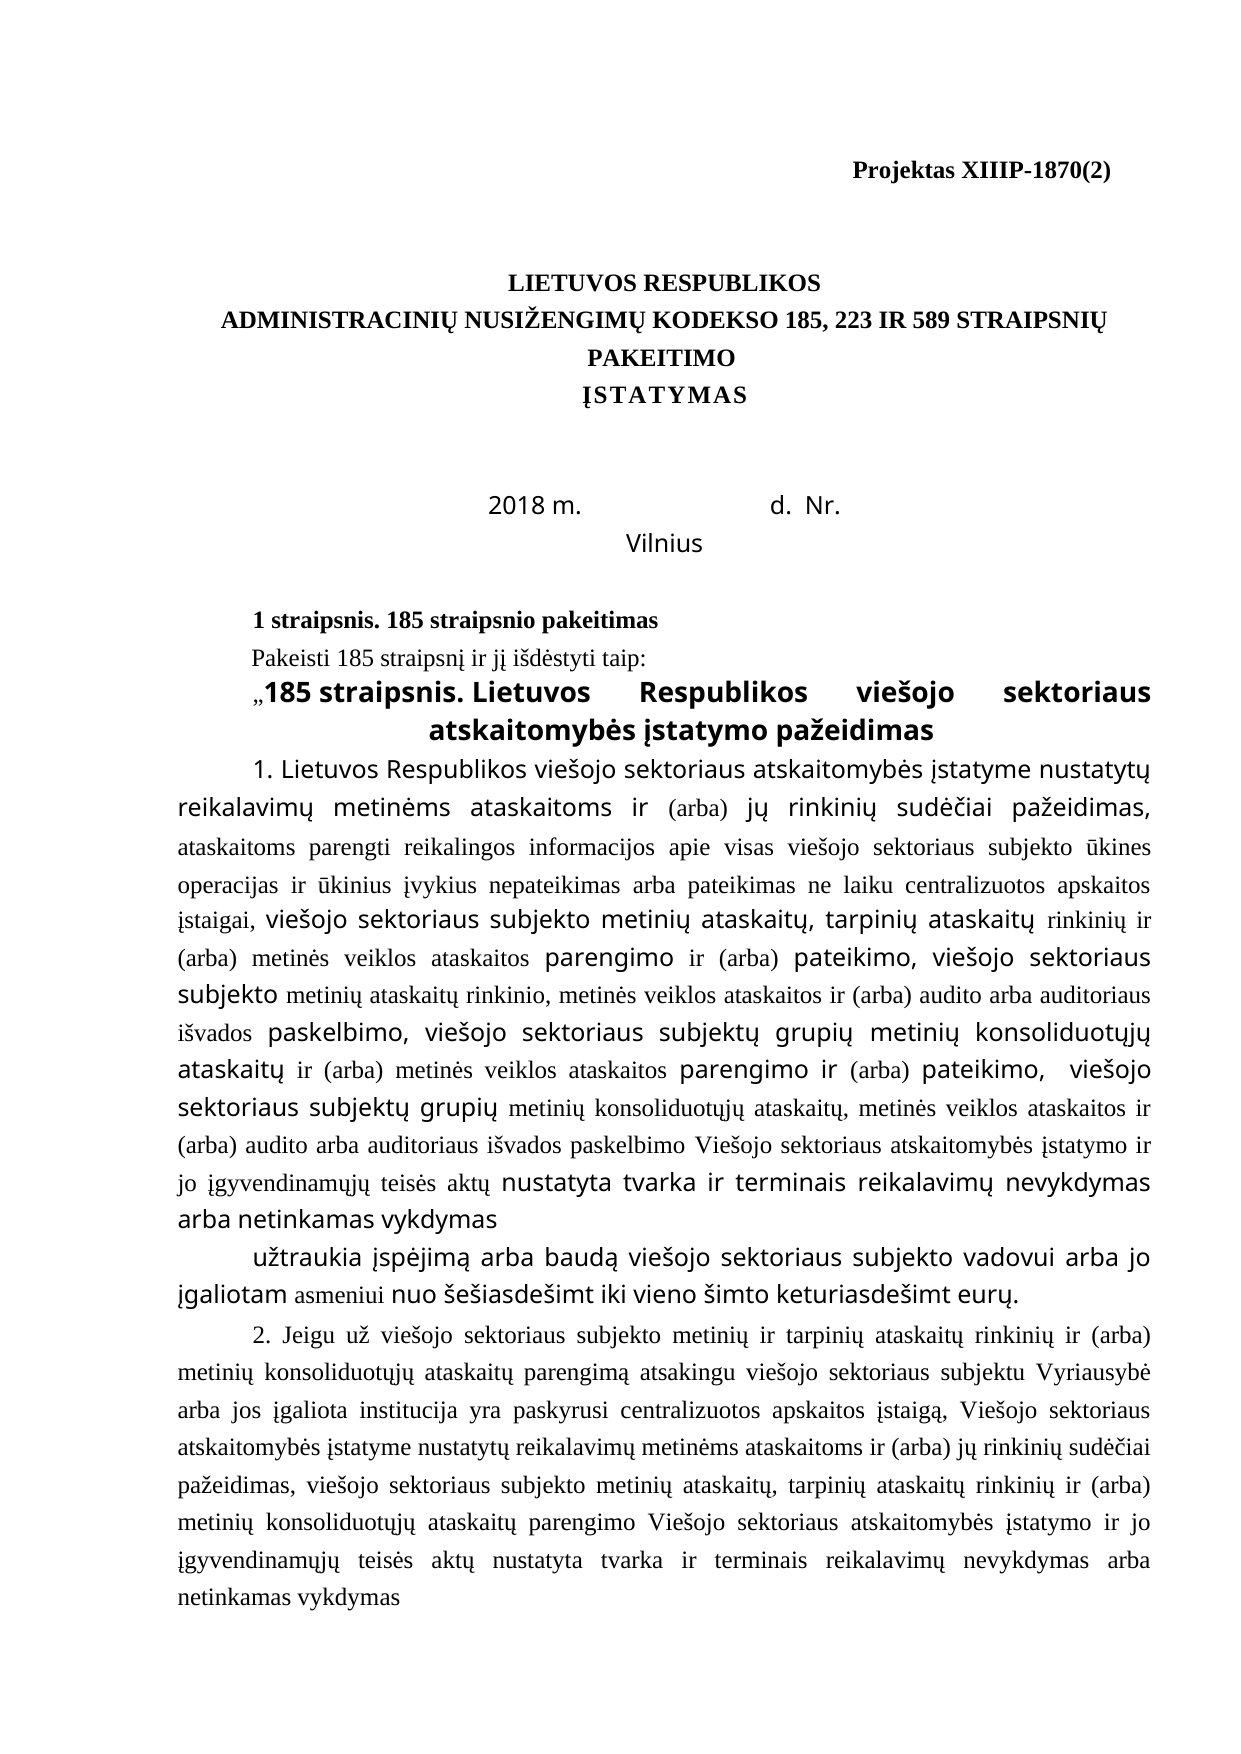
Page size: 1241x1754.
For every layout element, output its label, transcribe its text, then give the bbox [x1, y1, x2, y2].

text LIETUVOS RESPUBLIKOS ADMINISTRACINIŲ NUSIŽENGIMŲ KODEKSO 185, 223 IR 589 STRAIPSNIŲ PAKEITIMO [177, 259, 1152, 372]
text „185 straipsnis. Lietuvos Respublikos viešojo sektoriaus atskaitomybės įstatymo pažeidimas [252, 672, 1152, 748]
text Projektas XIIIP-1870(2) [781, 147, 1152, 184]
text 2. Jeigu už viešojo sektoriaus subjekto metinių ir tarpinių ataskaitų rinkinių ir (arba) metinių konsoliduotųjų ataskaitų parengimą atsakingu viešojo sektoriaus subjektu Vyriausybė arba jos įgaliota institucija yra paskyrusi centralizuotos apskaitos įstaigą, Viešojo sektoriaus atskaitomybės įstatyme nustatytų reikalavimų metinėms ataskaitoms ir (arba) jų rinkinių sudėčiai pažeidimas, viešojo sektoriaus subjekto metinių ataskaitų, tarpinių ataskaitų rinkinių ir (arba) metinių konsoliduotųjų ataskaitų parengimo Viešojo sektoriaus atskaitomybės įstatymo ir jo įgyvendinamųjų teisės aktų nustatyta tvarka ir terminais reikalavimų nevykdymas arba netinkamas vykdymas [177, 1311, 1152, 1611]
text 1 straipsnis. 185 straipsnio pakeitimas [177, 597, 1122, 634]
text 1. Lietuvos Respublikos viešojo sektoriaus atskaitomybės įstatyme nustatytų reikalavimų metinėms ataskaitoms ir (arba) jų rinkinių sudėčiai pažeidimas, ataskaitoms parengti reikalingos informacijos apie visas viešojo sektoriaus subjekto ūkines operacijas ir ūkinius įvykius nepateikimas arba pateikimas ne laiku centralizuotos apskaitos įstaigai, viešojo sektoriaus subjekto metinių ataskaitų, tarpinių ataskaitų rinkinių ir (arba) metinės veiklos ataskaitos parengimo ir (arba) pateikimo, viešojo sektoriaus subjekto metinių ataskaitų rinkinio, metinės veiklos ataskaitos ir (arba) audito arba auditoriaus išvados paskelbimo, viešojo sektoriaus subjektų grupių metinių konsoliduotųjų ataskaitų ir (arba) metinės veiklos ataskaitos parengimo ir (arba) pateikimo, viešojo sektoriaus subjektų grupių metinių konsoliduotųjų ataskaitų, metinės veiklos ataskaitos ir (arba) audito arba auditoriaus išvados paskelbimo Viešojo sektoriaus atskaitomybės įstatymo ir jo įgyvendinamųjų teisės aktų nustatyta tvarka ir terminais reikalavimų nevykdymas arba netinkamas vykdymas [177, 748, 1152, 1236]
text ĮSTATYMAS [177, 372, 1152, 409]
text Pakeisti 185 straipsnį ir jį išdėstyti taip: [177, 634, 1122, 672]
text užtraukia įspėjimą arba baudą viešojo sektoriaus subjekto vadovui arba jo įgaliotam asmeniui nuo šešiasdešimt iki vieno šimto keturiasdešimt eurų. [177, 1236, 1152, 1311]
text Vilnius [177, 522, 1152, 559]
text 2018 m. d. Nr. [177, 484, 1152, 522]
